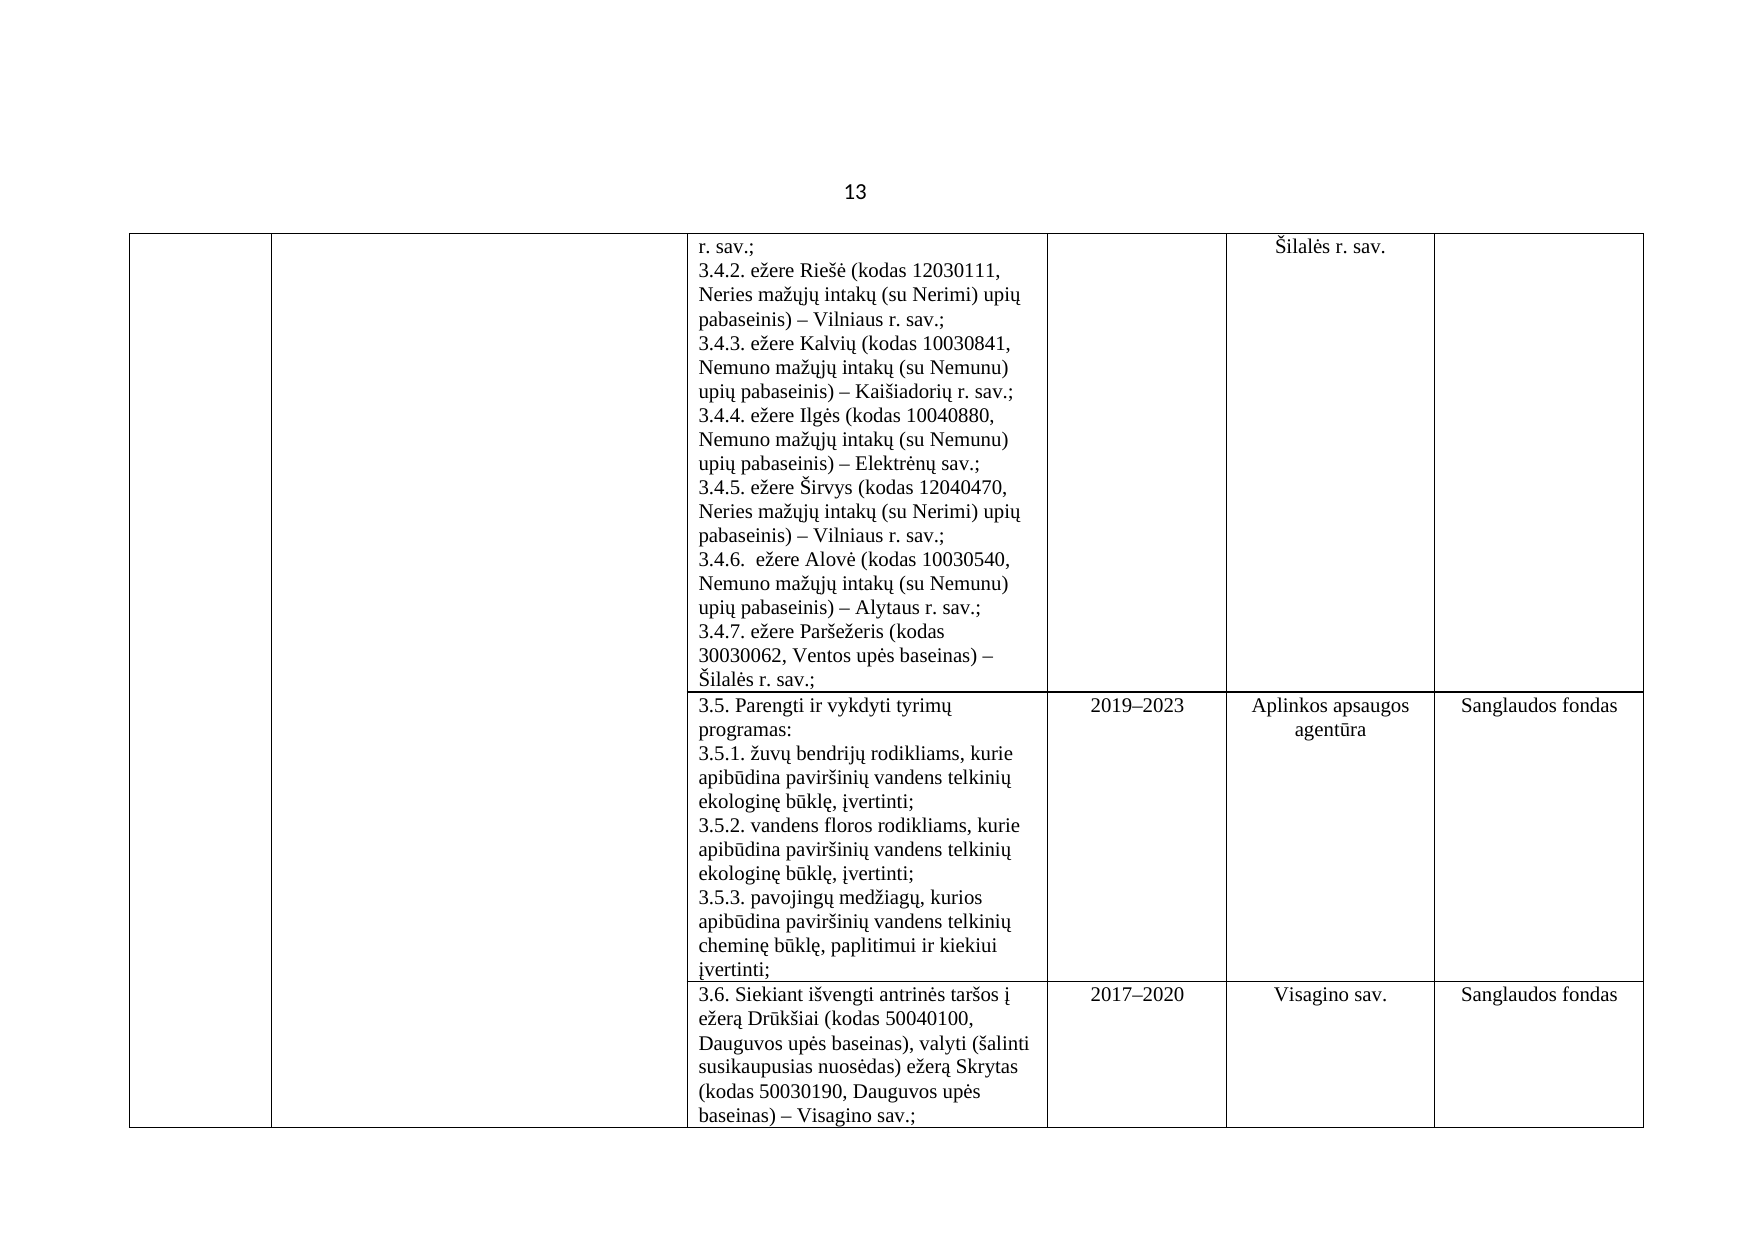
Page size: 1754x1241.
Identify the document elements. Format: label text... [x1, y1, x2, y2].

table_cell r. sav.; 3.4.2. ežere Riešė (kodas 12030111, Neries mažųjų intakų (su Nerimi) upių pabaseinis) – Vilniaus r. sav.; 3.4.3. ežere Kalvių (kodas 10030841, Nemuno mažųjų intakų (su Nemunu) upių pabaseinis) – Kaišiadorių r. sav.; 3.4.4. ežere Ilgės (kodas 10040880, Nemuno mažųjų intakų (su Nemunu) upių pabaseinis) – Elektrėnų sav.; 3.4.5. ežere Širvys (kodas 12040470, Neries mažųjų intakų (su Nerimi) upių pabaseinis) – Vilniaus r. sav.; 3.4.6. ežere Alovė (kodas 10030540, Nemuno mažųjų intakų (su Nemunu) upių pabaseinis) – Alytaus r. sav.; 3.4.7. ežere Paršežeris (kodas 30030062, Ventos upės baseinas) – Šilalės r. sav.; [688, 234, 1047, 691]
table_cell [1435, 234, 1643, 691]
table_cell Visagino sav. [1227, 982, 1434, 1127]
table_cell 2017–2020 [1048, 982, 1226, 1127]
table_cell 3.6. Siekiant išvengti antrinės taršos į ežerą Drūkšiai (kodas 50040100, Dauguvos upės baseinas), valyti (šalinti susikaupusias nuosėdas) ežerą Skrytas (kodas 50030190, Dauguvos upės baseinas) – Visagino sav.; [688, 982, 1047, 1127]
table_cell [1048, 234, 1226, 691]
table_cell Sanglaudos fondas [1435, 982, 1643, 1127]
table_cell Aplinkos apsaugos agentūra [1227, 693, 1434, 981]
table_cell 2019–2023 [1048, 693, 1226, 981]
table_cell [130, 234, 271, 1127]
table_cell Šilalės r. sav. [1227, 234, 1434, 691]
table_cell [272, 234, 687, 1127]
table_cell Sanglaudos fondas [1435, 693, 1643, 981]
table_cell 3.5. Parengti ir vykdyti tyrimų programas: 3.5.1. žuvų bendrijų rodikliams, kurie apibūdina paviršinių vandens telkinių ekologinę būklę, įvertinti; 3.5.2. vandens floros rodikliams, kurie apibūdina paviršinių vandens telkinių ekologinę būklę, įvertinti; 3.5.3. pavojingų medžiagų, kurios apibūdina paviršinių vandens telkinių cheminę būklę, paplitimui ir kiekiui įvertinti; [688, 693, 1047, 981]
